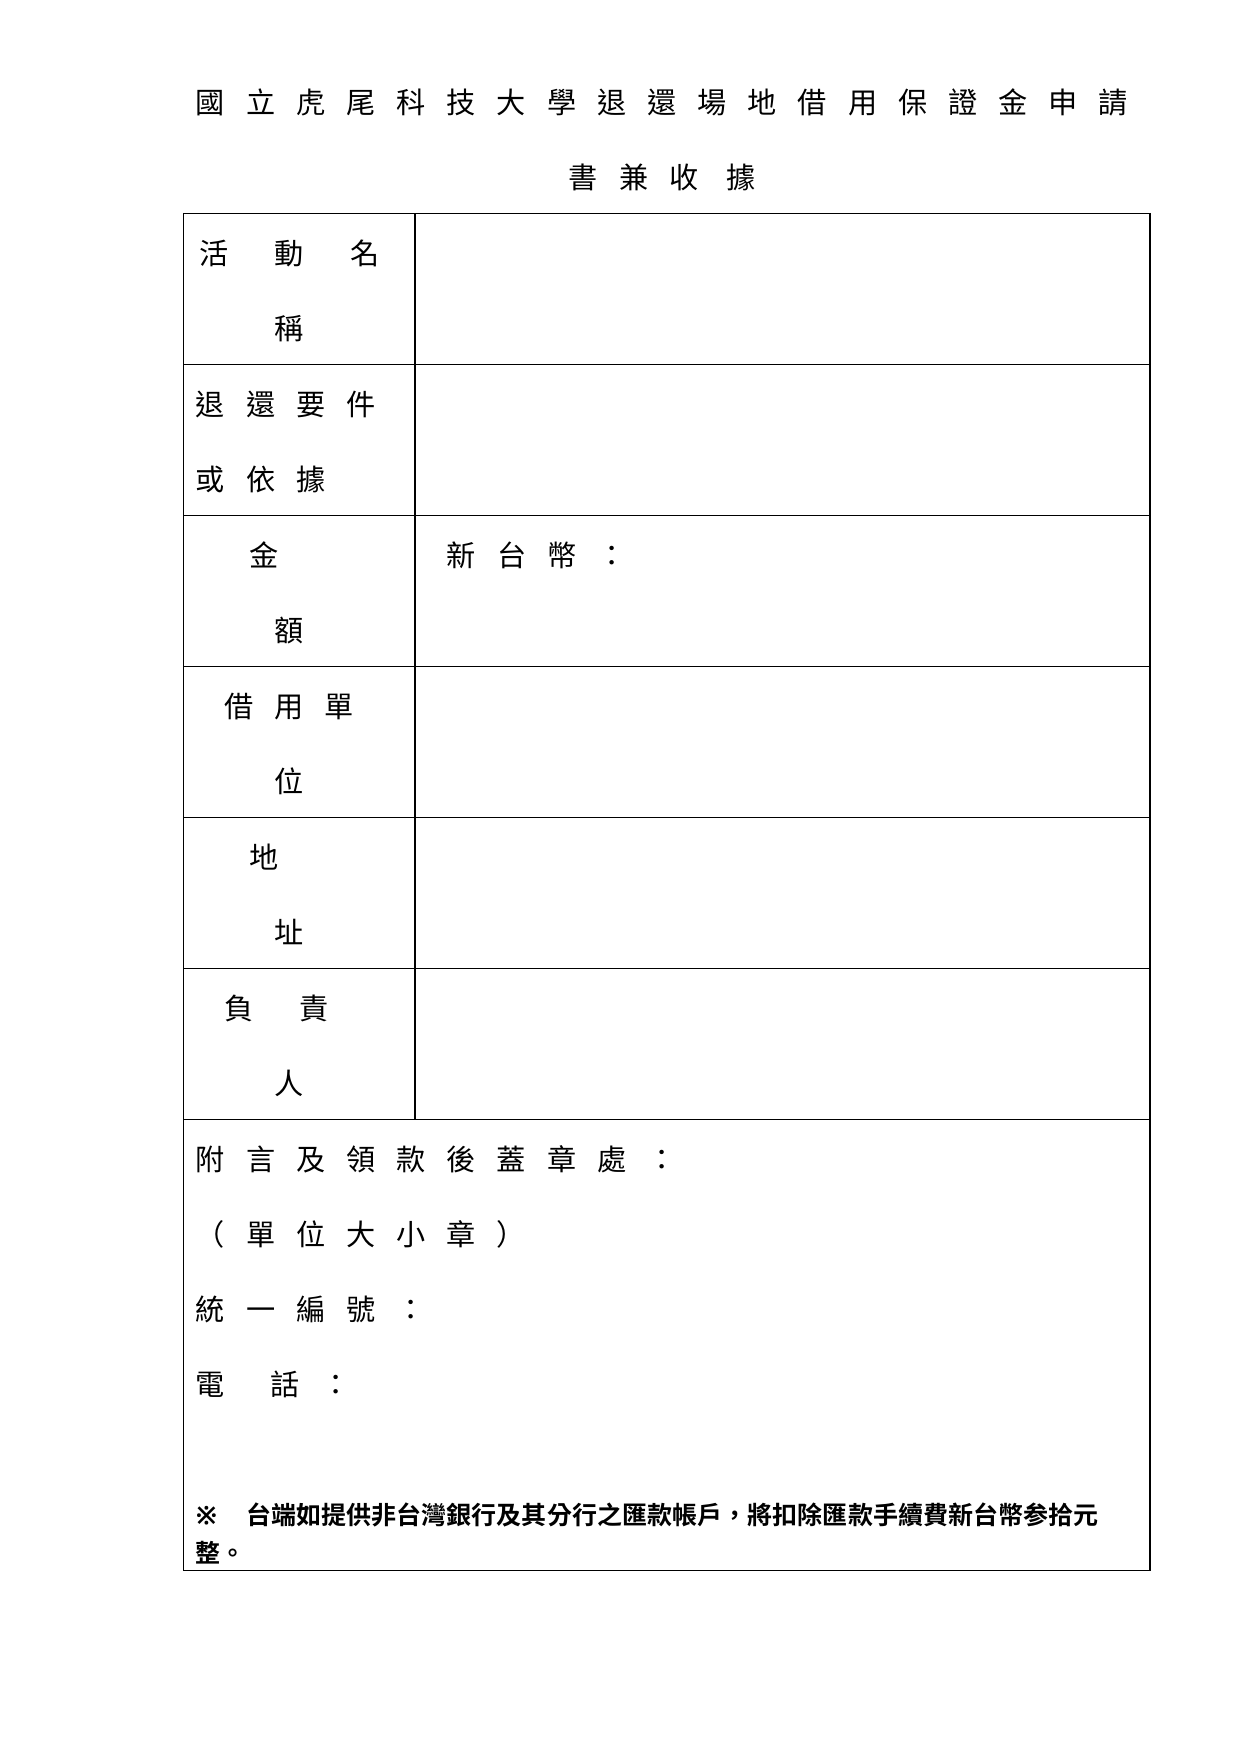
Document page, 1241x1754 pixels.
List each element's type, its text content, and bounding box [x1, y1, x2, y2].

table_cell 借用單位 [184, 667, 414, 817]
table_cell 退還要件或依據 [184, 365, 414, 515]
table_cell [416, 365, 1149, 515]
table_cell 負責人 [184, 969, 414, 1119]
table_cell [416, 969, 1149, 1119]
table_cell 新台幣： [416, 516, 1149, 666]
table_cell [416, 818, 1149, 968]
text 國立虎尾科技大學退還場地借用保證金申請書兼收據 [70, 63, 1149, 213]
table_cell 地址 [184, 818, 414, 968]
table_cell [416, 667, 1149, 817]
table_cell 金額 [184, 516, 414, 666]
table_cell 附言及領款後蓋章處： （單位大小章） 統一編號： 電 話： ※ 台端如提供非台灣銀行及其分行之匯款帳戶，將扣除匯款手續費新台幣参拾元整。 [184, 1120, 1149, 1570]
table_header 活 動 名 稱 [184, 214, 414, 364]
table_header [416, 214, 1149, 364]
